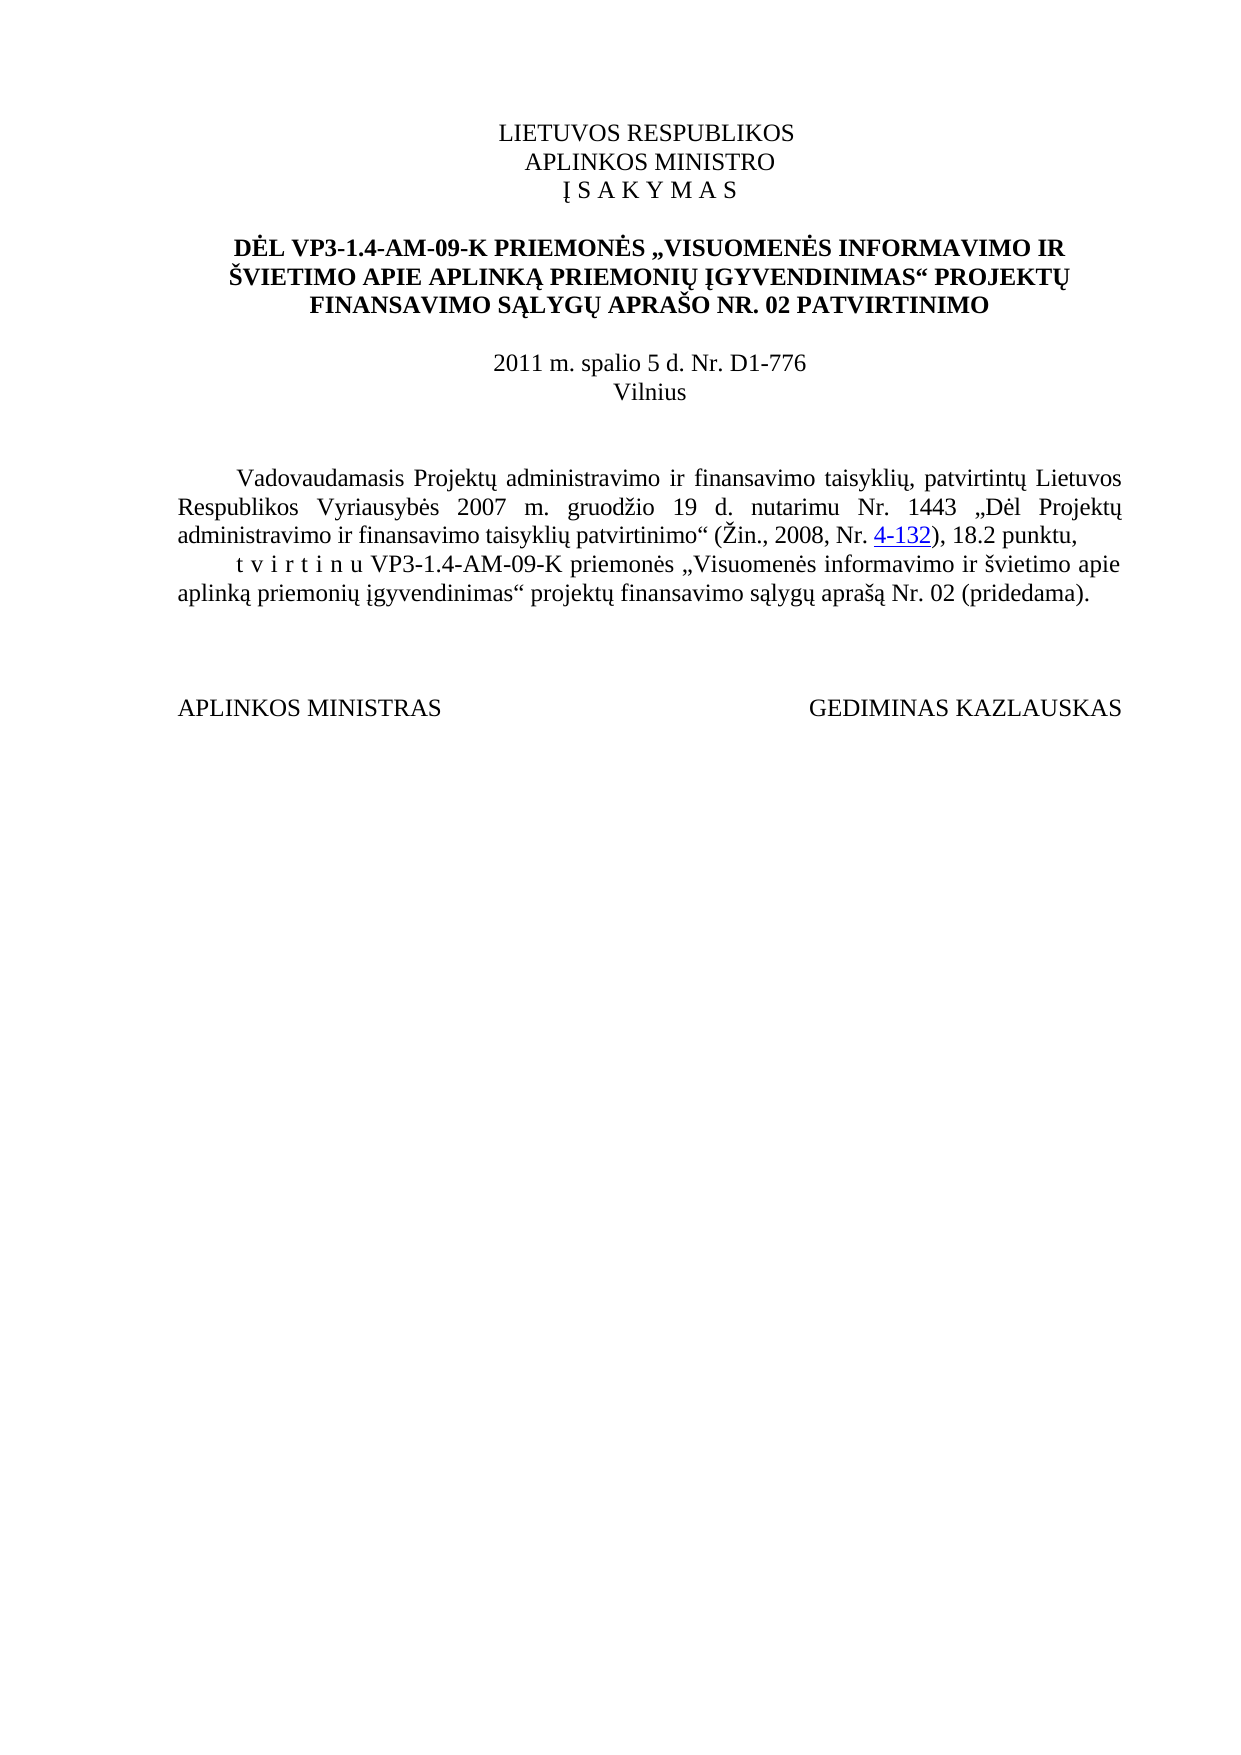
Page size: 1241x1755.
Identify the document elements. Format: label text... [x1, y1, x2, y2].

text Aplinkos ministras Gediminas Kazlauskas [177, 693, 1122, 722]
text Vilnius [177, 377, 1122, 406]
text DĖL VP3-1.4-AM-09-K PRIEMONĖS „VISUOMENĖS INFORMAVIMO IR ŠVIETIMO APIE APLINKĄ PRIEMONIŲ ĮGYVENDINIMAS“ PROJEKTŲ FINANSAVIMO SĄLYGŲ APRAŠO Nr. 02 PATVIRTINIMO [177, 233, 1122, 319]
text t v i r t i n u VP3-1.4-AM-09-K priemonės „Visuomenės informavimo ir švietimo apie aplinką priemonių įgyvendinimas“ projektų finansavimo sąlygų aprašą Nr. 02 (pridedama). [177, 549, 1122, 607]
text 2011 m. spalio 5 d. Nr. D1-776 [177, 348, 1122, 377]
text LIETUVOS RESPUBLIKOS [177, 118, 1122, 147]
text Į S A K Y M A S [177, 176, 1122, 204]
text Vadovaudamasis Projektų administravimo ir finansavimo taisyklių, patvirtintų Lietuvos Respublikos Vyriausybės 2007 m. gruodžio 19 d. nutarimu Nr. 1443 „Dėl Projektų administravimo ir finansavimo taisyklių patvirtinimo“ (Žin., 2008, Nr. 4-132), 18.2 punktu, [177, 463, 1122, 549]
text APLINKOS MINISTRO [177, 147, 1122, 176]
